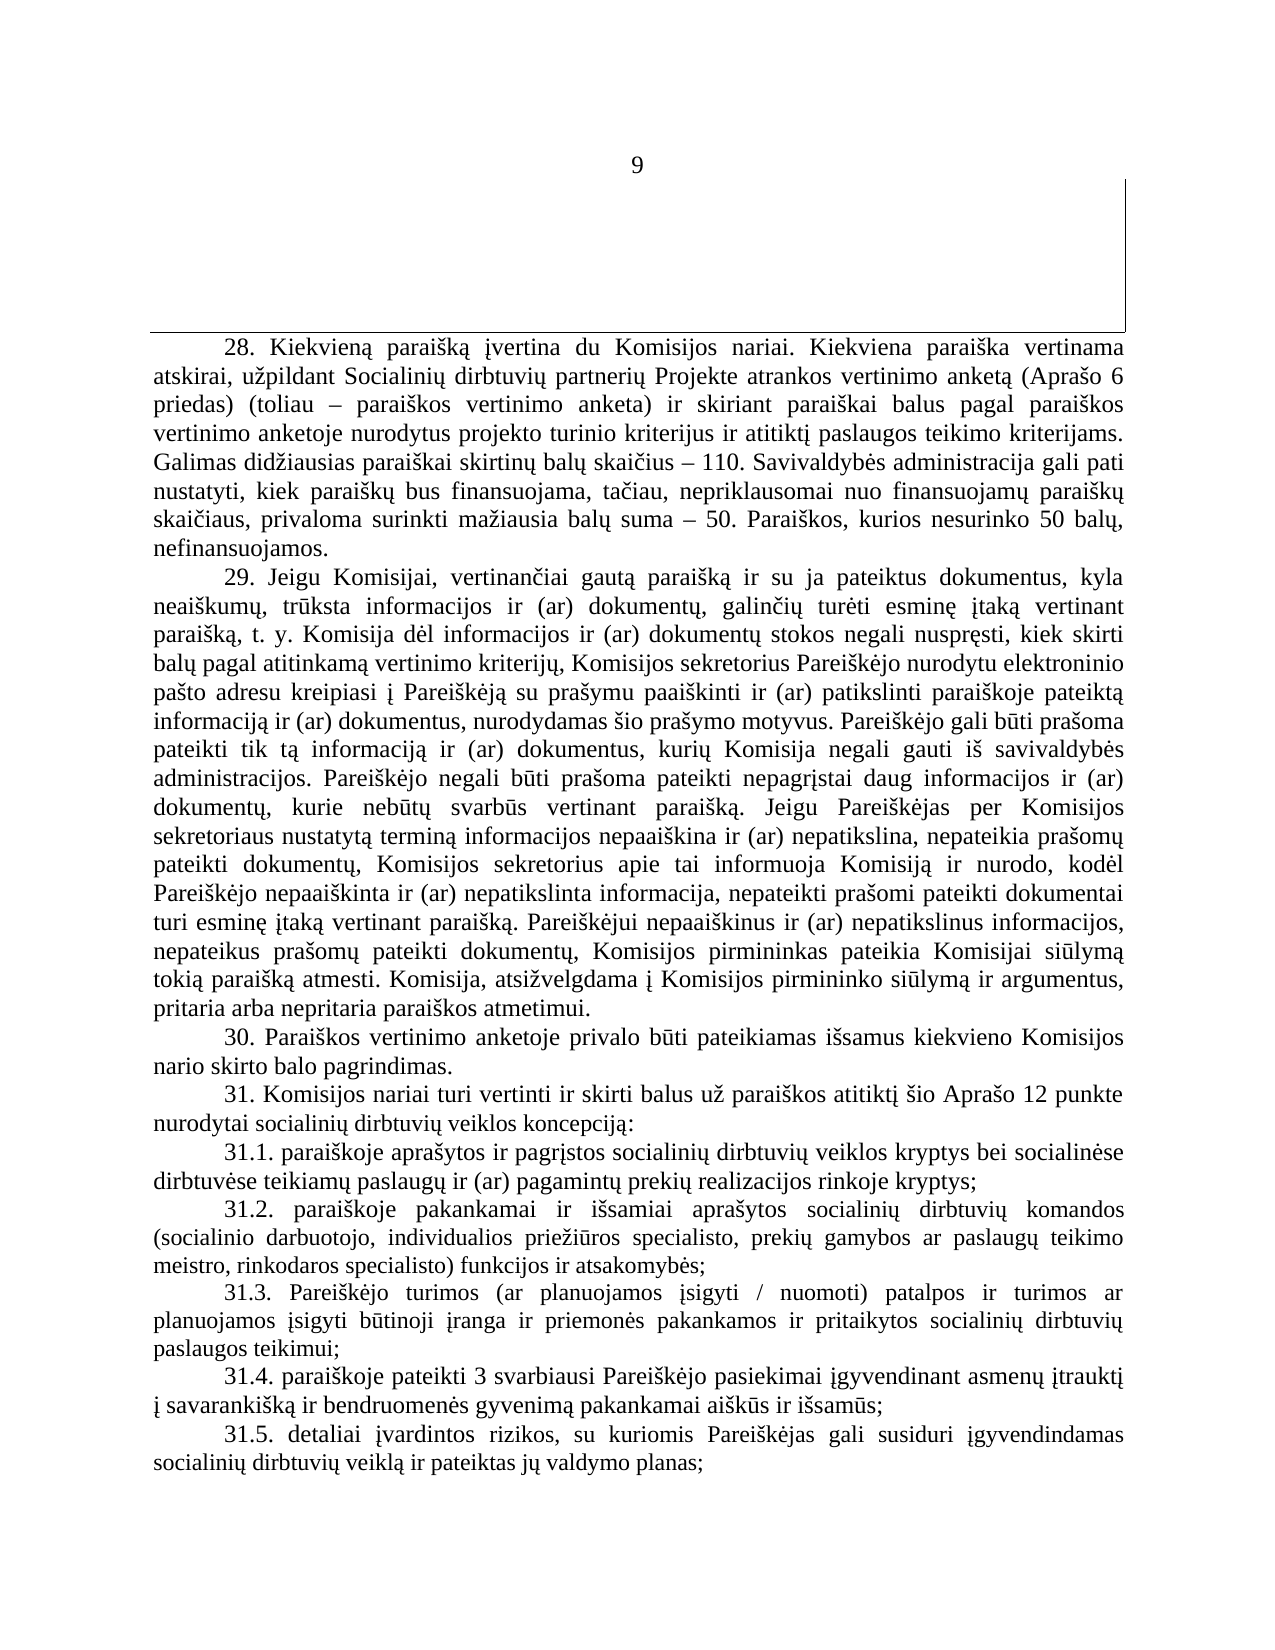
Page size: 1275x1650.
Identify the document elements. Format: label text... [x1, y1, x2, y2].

text 31.2. paraiškoje pakankamai ir išsamiai aprašytos socialinių dirbtuvių komandos (socialinio darbuotojo, individualios priežiūros specialisto, prekių gamybos ar paslaugų teikimo meistro, rinkodaros specialisto) funkcijos ir atsakomybės; [153, 1194, 1125, 1278]
text 31.5. detaliai įvardintos rizikos, su kuriomis Pareiškėjas gali susiduri įgyvendindamas socialinių dirbtuvių veiklą ir pateiktas jų valdymo planas; [153, 1419, 1125, 1475]
text 31.3. Pareiškėjo turimos (ar planuojamos įsigyti / nuomoti) patalpos ir turimos ar planuojamos įsigyti būtinoji įranga ir priemonės pakankamos ir pritaikytos socialinių dirbtuvių paslaugos teikimui; [153, 1278, 1125, 1361]
text 29. Jeigu Komisijai, vertinančiai gautą paraišką ir su ja pateiktus dokumentus, kyla neaiškumų, trūksta informacijos ir (ar) dokumentų, galinčių turėti esminę įtaką vertinant paraišką, t. y. Komisija dėl informacijos ir (ar) dokumentų stokos negali nuspręsti, kiek skirti balų pagal atitinkamą vertinimo kriterijų, Komisijos sekretorius Pareiškėjo nurodytu elektroninio pašto adresu kreipiasi į Pareiškėją su prašymu paaiškinti ir (ar) patikslinti paraiškoje pateiktą informaciją ir (ar) dokumentus, nurodydamas šio prašymo motyvus. Pareiškėjo gali būti prašoma pateikti tik tą informaciją ir (ar) dokumentus, kurių Komisija negali gauti iš savivaldybės administracijos. Pareiškėjo negali būti prašoma pateikti nepagrįstai daug informacijos ir (ar) dokumentų, kurie nebūtų svarbūs vertinant paraišką. Jeigu Pareiškėjas per Komisijos sekretoriaus nustatytą terminą informacijos nepaaiškina ir (ar) nepatikslina, nepateikia prašomų pateikti dokumentų, Komisijos sekretorius apie tai informuoja Komisiją ir nurodo, kodėl Pareiškėjo nepaaiškinta ir (ar) nepatikslinta informacija, nepateikti prašomi pateikti dokumentai turi esminę įtaką vertinant paraišką. Pareiškėjui nepaaiškinus ir (ar) nepatikslinus informacijos, nepateikus prašomų pateikti dokumentų, Komisijos pirmininkas pateikia Komisijai siūlymą tokią paraišką atmesti. Komisija, atsižvelgdama į Komisijos pirmininko siūlymą ir argumentus, pritaria arba nepritaria paraiškos atmetimui. [153, 562, 1125, 1022]
text 28. Kiekvieną paraišką įvertina du Komisijos nariai. Kiekviena paraiška vertinama atskirai, užpildant Socialinių dirbtuvių partnerių Projekte atrankos vertinimo anketą (Aprašo 6 priedas) (toliau – paraiškos vertinimo anketa) ir skiriant paraiškai balus pagal paraiškos vertinimo anketoje nurodytus projekto turinio kriterijus ir atitiktį paslaugos teikimo kriterijams. Galimas didžiausias paraiškai skirtinų balų skaičius – 110. Savivaldybės administracija gali pati nustatyti, kiek paraiškų bus finansuojama, tačiau, nepriklausomai nuo finansuojamų paraiškų skaičiaus, privaloma surinkti mažiausia balų suma – 50. Paraiškos, kurios nesurinko 50 balų, nefinansuojamos. [153, 332, 1125, 562]
text 31.4. paraiškoje pateikti 3 svarbiausi Pareiškėjo pasiekimai įgyvendinant asmenų įtrauktį į savarankišką ir bendruomenės gyvenimą pakankamai aiškūs ir išsamūs; [153, 1361, 1125, 1419]
text 31.1. paraiškoje aprašytos ir pagrįstos socialinių dirbtuvių veiklos kryptys bei socialinėse dirbtuvėse teikiamų paslaugų ir (ar) pagamintų prekių realizacijos rinkoje kryptys; [153, 1137, 1125, 1194]
text 30. Paraiškos vertinimo anketoje privalo būti pateikiamas išsamus kiekvieno Komisijos nario skirto balo pagrindimas. [153, 1022, 1125, 1079]
text 31. Komisijos nariai turi vertinti ir skirti balus už paraiškos atitiktį šio Aprašo 12 punkte nurodytai socialinių dirbtuvių veiklos koncepciją: [153, 1079, 1125, 1137]
